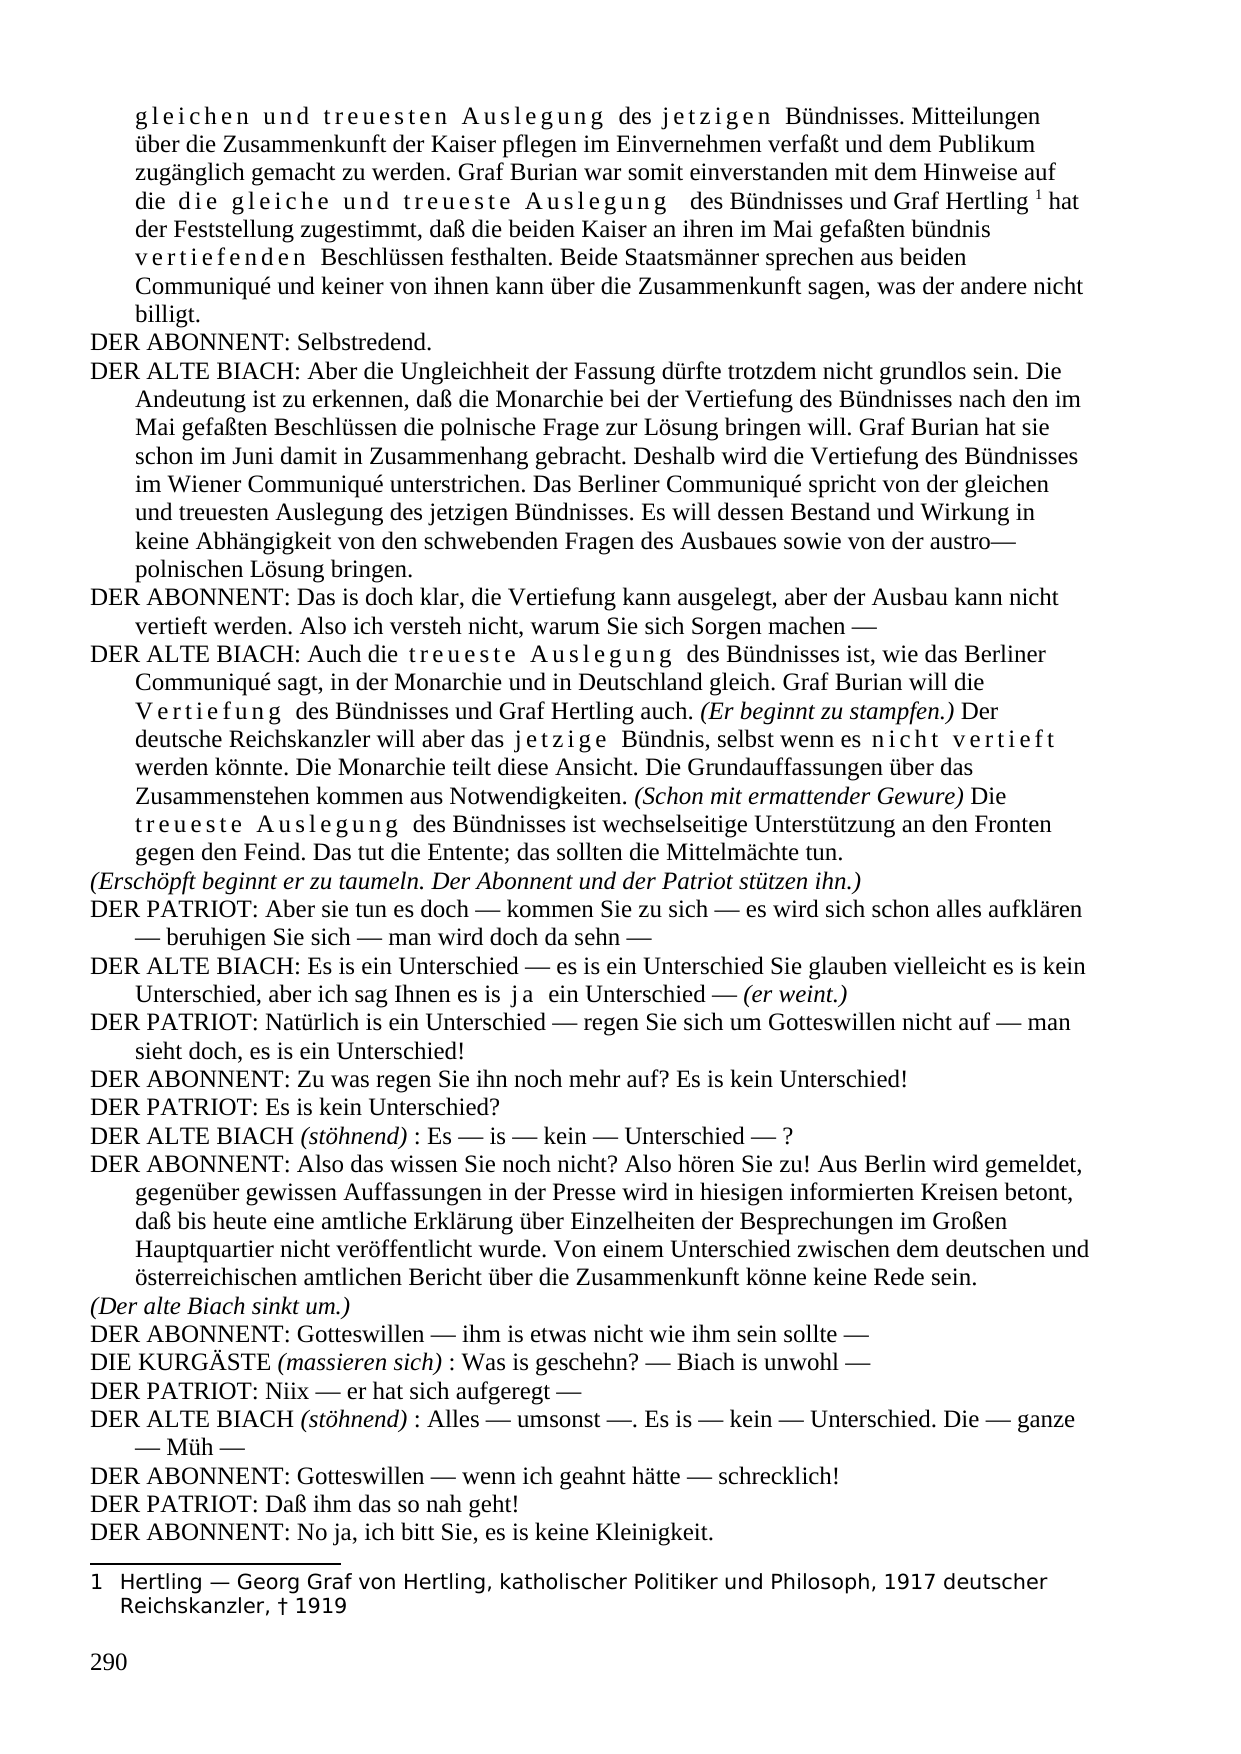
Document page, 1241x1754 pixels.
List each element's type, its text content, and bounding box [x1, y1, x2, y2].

text DER ABONNENT: Selbstredend. [90, 328, 1091, 356]
text DER ABONNENT: Zu was regen Sie ihn noch mehr auf? Es is kein Unterschied! [90, 1064, 1091, 1093]
text DER ALTE BIACH: Es is ein Unterschied — es is ein Unterschied Sie glauben vielleicht es is kein Unterschied, aber ich sag Ihnen es is ja ein Unterschied — (er weint.) [90, 951, 1091, 1008]
text DER PATRIOT: Aber sie tun es doch — kommen Sie zu sich — es wird sich schon alles aufklären — beruhigen Sie sich — man wird doch da sehn — [90, 894, 1091, 951]
text DER ALTE BIACH (stöhnend) : Es — is — kein — Unterschied — ? [90, 1121, 1091, 1149]
text (Der alte Biach sinkt um.) [90, 1291, 1091, 1319]
text DER ABONNENT: Das is doch klar, die Vertiefung kann ausgelegt, aber der Ausbau kann nicht vertieft werden. Also ich versteh nicht, warum Sie sich Sorgen machen — [90, 583, 1091, 639]
text DER ABONNENT: Gotteswillen — ihm is etwas nicht wie ihm sein sollte — [90, 1319, 1091, 1348]
text DER ABONNENT: No ja, ich bitt Sie, es is keine Kleinigkeit. [90, 1518, 1091, 1546]
text (Erschöpft beginnt er zu taumeln. Der Abonnent und der Patriot stützen ihn.) [90, 866, 1091, 894]
text DER PATRIOT: Es is kein Unterschied? [90, 1093, 1091, 1121]
text DER ABONNENT: Gotteswillen — wenn ich geahnt hätte — schrecklich! [90, 1461, 1091, 1489]
text gleichen und treuesten Auslegung des jetzigen Bündnisses. Mitteilungen über die Zusammenkunft der Kaiser pflegen im Einvernehmen verfaßt und dem Publikum zugänglich gemacht zu werden. Graf Burian war somit einverstanden mit dem Hinweise auf die die gleiche und treueste Auslegung des Bündnisses und Graf Hertling hat der Feststellung zugestimmt, daß die beiden Kaiser an ihren im Mai gefaßten bündnis vertiefenden Beschlüssen festhalten. Beide Staatsmänner sprechen aus beiden Communiqué und keiner von ihnen kann über die Zusammenkunft sagen, was der andere nicht billigt. [90, 75, 1091, 328]
text DER ABONNENT: Also das wissen Sie noch nicht? Also hören Sie zu! Aus Berlin wird gemeldet, gegenüber gewissen Auffassungen in der Presse wird in hiesigen informierten Kreisen betont, daß bis heute eine amtliche Erklärung über Einzelheiten der Besprechungen im Großen Hauptquartier nicht veröffentlicht wurde. Von einem Unterschied zwischen dem deutschen und österreichischen amtlichen Bericht über die Zusammenkunft könne keine Rede sein. [90, 1149, 1091, 1291]
text DER ALTE BIACH: Auch die treueste Auslegung des Bündnisses ist, wie das Berliner Communiqué sagt, in der Monarchie und in Deutschland gleich. Graf Burian will die Vertiefung des Bündnisses und Graf Hertling auch. (Er beginnt zu stampfen.) Der deutsche Reichskanzler will aber das jetzige Bündnis, selbst wenn es nicht vertieft werden könnte. Die Monarchie teilt diese Ansicht. Die Grundauffassungen über das Zusammenstehen kommen aus Notwendigkeiten. (Schon mit ermattender Gewure) Die treueste Auslegung des Bündnisses ist wechselseitige Unterstützung an den Fronten gegen den Feind. Das tut die Entente; das sollten die Mittelmächte tun. [90, 639, 1091, 866]
text DIE KURGÄSTE (massieren sich) : Was is geschehn? — Biach is unwohl — [90, 1348, 1091, 1376]
text DER PATRIOT: Natürlich is ein Unterschied — regen Sie sich um Gotteswillen nicht auf — man sieht doch, es is ein Unterschied! [90, 1008, 1091, 1064]
text DER PATRIOT: Niix — er hat sich aufgeregt — [90, 1376, 1091, 1404]
text Hertling — Georg Graf von Hertling, katholischer Politiker und Philosoph, 1917 deutscher Reichskanzler, † 1919 [90, 1570, 1091, 1618]
text DER PATRIOT: Daß ihm das so nah geht! [90, 1489, 1091, 1518]
text DER ALTE BIACH (stöhnend) : Alles — umsonst —. Es is — kein — Unterschied. Die — ganze — Müh — [90, 1404, 1091, 1461]
text DER ALTE BIACH: Aber die Ungleichheit der Fassung dürfte trotzdem nicht grundlos sein. Die Andeutung ist zu erkennen, daß die Monarchie bei der Vertiefung des Bündnisses nach den im Mai gefaßten Beschlüssen die polnische Frage zur Lösung bringen will. Graf Burian hat sie schon im Juni damit in Zusammenhang gebracht. Deshalb wird die Vertiefung des Bündnisses im Wiener Communiqué unterstrichen. Das Berliner Communiqué spricht von der gleichen und treuesten Auslegung des jetzigen Bündnisses. Es will dessen Bestand und Wirkung in keine Abhängigkeit von den schwebenden Fragen des Ausbaues sowie von der austro—polnischen Lösung bringen. [90, 356, 1091, 583]
